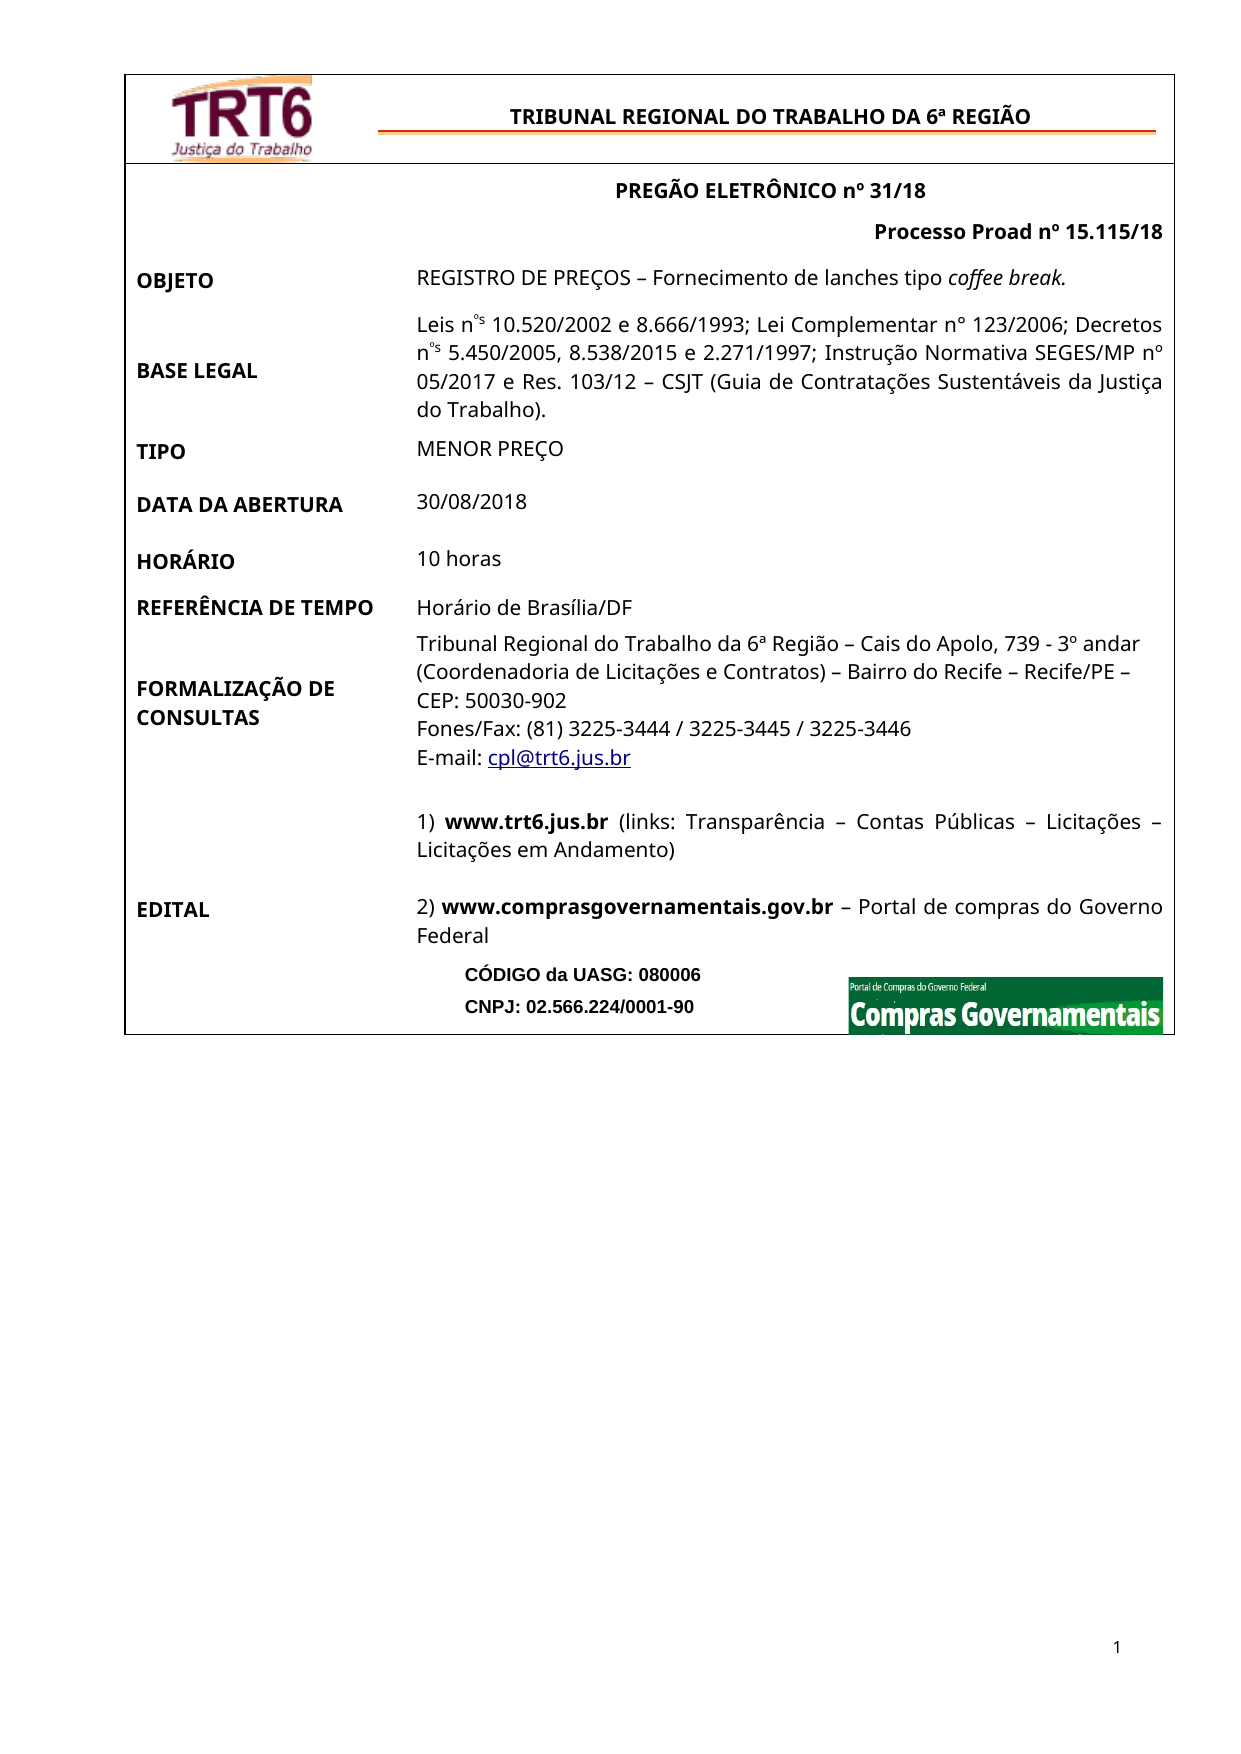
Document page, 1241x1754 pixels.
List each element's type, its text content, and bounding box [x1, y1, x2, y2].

table_cell Tribunal Regional do Trabalho da 6ª Região – Cais do Apolo, 739 - 3º andar (Coordenadoria de Licitações e Contratos) – Bairro do Recife – Recife/PE – CEP: 50030-902 Fones/Fax: (81) 3225-3444 / 3225-3445 / 3225-3446 E-mail: cpl@trt6.jus.br [405, 621, 1174, 779]
table_cell [126, 164, 366, 217]
picture [136, 75, 348, 163]
table_cell 30/08/2018 [405, 474, 1174, 530]
table_cell TIPO [126, 424, 405, 473]
table_cell DATA DA ABERTURA [126, 474, 405, 530]
table_cell 10 horas [405, 530, 1174, 586]
table_cell EDITAL [126, 779, 405, 1034]
table_cell Leis nºs 10.520/2002 e 8.666/1993; Lei Complementar n° 123/2006; Decretos nºs 5.450/2005, 8.538/2015 e 2.271/1997; Instrução Normativa SEGES/MP nº 05/2017 e Res. 103/12 – CSJT (Guia de Contratações Sustentáveis da Justiça do Trabalho). [405, 310, 1174, 424]
table_cell OBJETO [126, 245, 405, 310]
table_cell 1) www.trt6.jus.br (links: Transparência – Contas Públicas – Licitações – Licitações em Andamento) 2) www.comprasgovernamentais.gov.br – Portal de compras do Governo Federal [405, 779, 1174, 1034]
table_cell MENOR PREÇO [405, 424, 1174, 473]
table_cell HORÁRIO [126, 530, 405, 586]
table_cell REGISTRO DE PREÇOS – Fornecimento de lanches tipo coffee break. [405, 245, 1174, 310]
table_header [348, 75, 366, 162]
table_cell PREGÃO ELETRÔNICO nº 31/18 [366, 164, 1174, 217]
table_cell REFERÊNCIA DE TEMPO [126, 586, 405, 621]
table_header [126, 75, 136, 162]
table_cell BASE LEGAL [126, 310, 405, 424]
picture [848, 977, 1164, 1035]
table_cell FORMALIZAÇÃO DE CONSULTAS [126, 621, 405, 779]
table_header TRIBUNAL REGIONAL DO TRABALHO DA 6ª REGIÃO [366, 75, 1174, 162]
table_cell Horário de Brasília/DF [405, 586, 1174, 621]
table_cell Processo Proad nº 15.115/18 [126, 217, 1174, 245]
